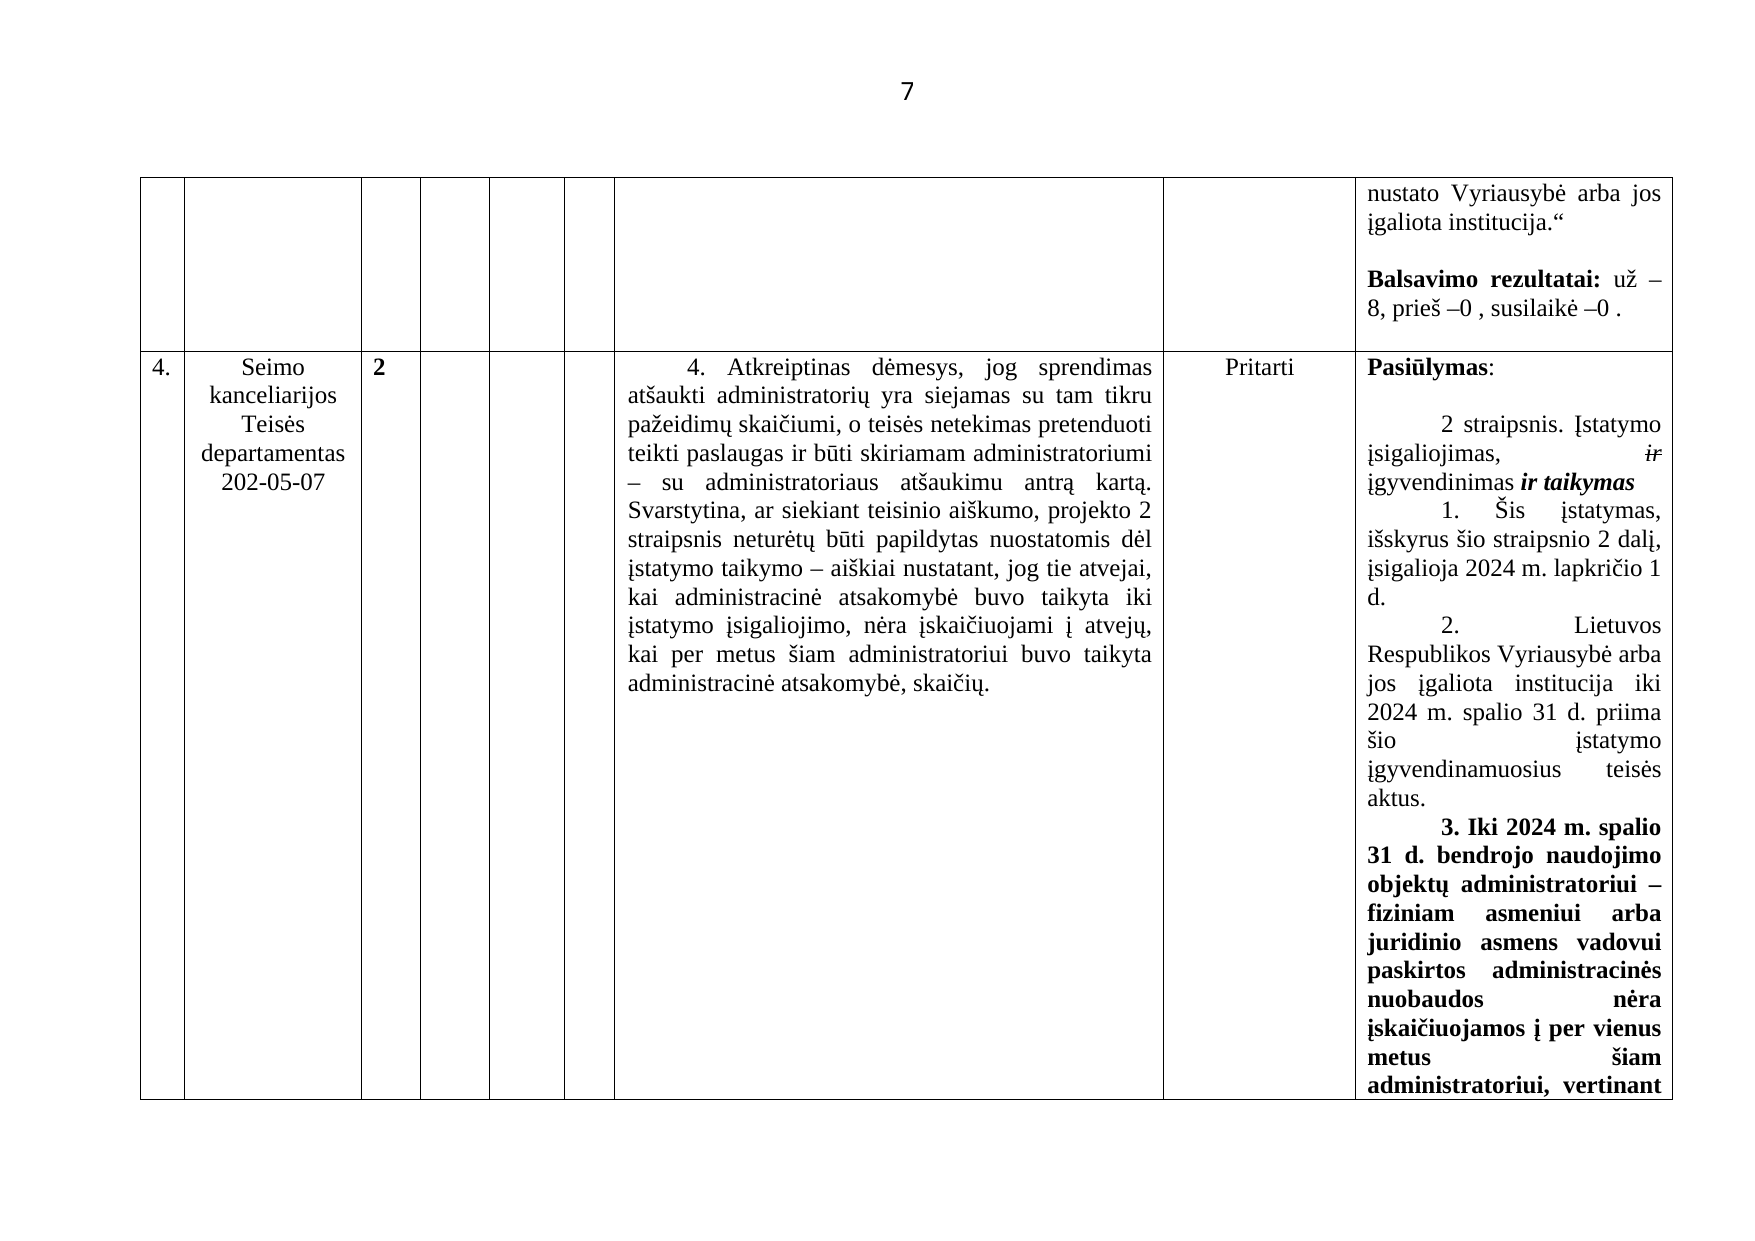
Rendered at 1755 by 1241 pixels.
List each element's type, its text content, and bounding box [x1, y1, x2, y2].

table_cell [141, 178, 184, 351]
table_cell [185, 178, 361, 351]
table_cell [1164, 178, 1355, 351]
table_cell [565, 178, 614, 351]
table_cell [490, 178, 564, 351]
table_cell [421, 178, 489, 351]
table_cell Pasiūlymas: 2 straipsnis. Įstatymo įsigaliojimas, ir įgyvendinimas ir taikymas 1. Šis įstatymas, išskyrus šio straipsnio 2 dalį, įsigalioja 2024 m. lapkričio 1 d. 2. Lietuvos Respublikos Vyriausybė arba jos įgaliota institucija iki 2024 m. spalio 31 d. priima šio įstatymo įgyvendinamuosius teisės aktus. 3. Iki 2024 m. spalio 31 d. bendrojo naudojimo objektų administratoriui – fiziniam asmeniui arba juridinio asmens vadovui paskirtos administracinės nuobaudos nėra įskaičiuojamos į per vienus metus šiam administratoriui, vertinant [1356, 352, 1672, 1099]
table_cell Pritarti [1164, 352, 1355, 1099]
table_cell 4. [141, 352, 184, 1099]
table_cell [362, 178, 420, 351]
table_cell 4. Atkreiptinas dėmesys, jog sprendimas atšaukti administratorių yra siejamas su tam tikru pažeidimų skaičiumi, o teisės netekimas pretenduoti teikti paslaugas ir būti skiriamam administratoriumi – su administratoriaus atšaukimu antrą kartą. Svarstytina, ar siekiant teisinio aiškumo, projekto 2 straipsnis neturėtų būti papildytas nuostatomis dėl įstatymo taikymo – aiškiai nustatant, jog tie atvejai, kai administracinė atsakomybė buvo taikyta iki įstatymo įsigaliojimo, nėra įskaičiuojami į atvejų, kai per metus šiam administratoriui buvo taikyta administracinė atsakomybė, skaičių. [615, 352, 1163, 1099]
table_cell Seimo kanceliarijos Teisės departamentas 202-05-07 [185, 352, 361, 1099]
table_cell 2 [362, 352, 420, 1099]
table_cell nustato Vyriausybė arba jos įgaliota institucija.“ Balsavimo rezultatai: už – 8, prieš –0 , susilaikė –0 . [1356, 178, 1672, 351]
table_cell [615, 178, 1163, 351]
table_cell [565, 352, 614, 1099]
table_cell [490, 352, 564, 1099]
table_cell [421, 352, 489, 1099]
